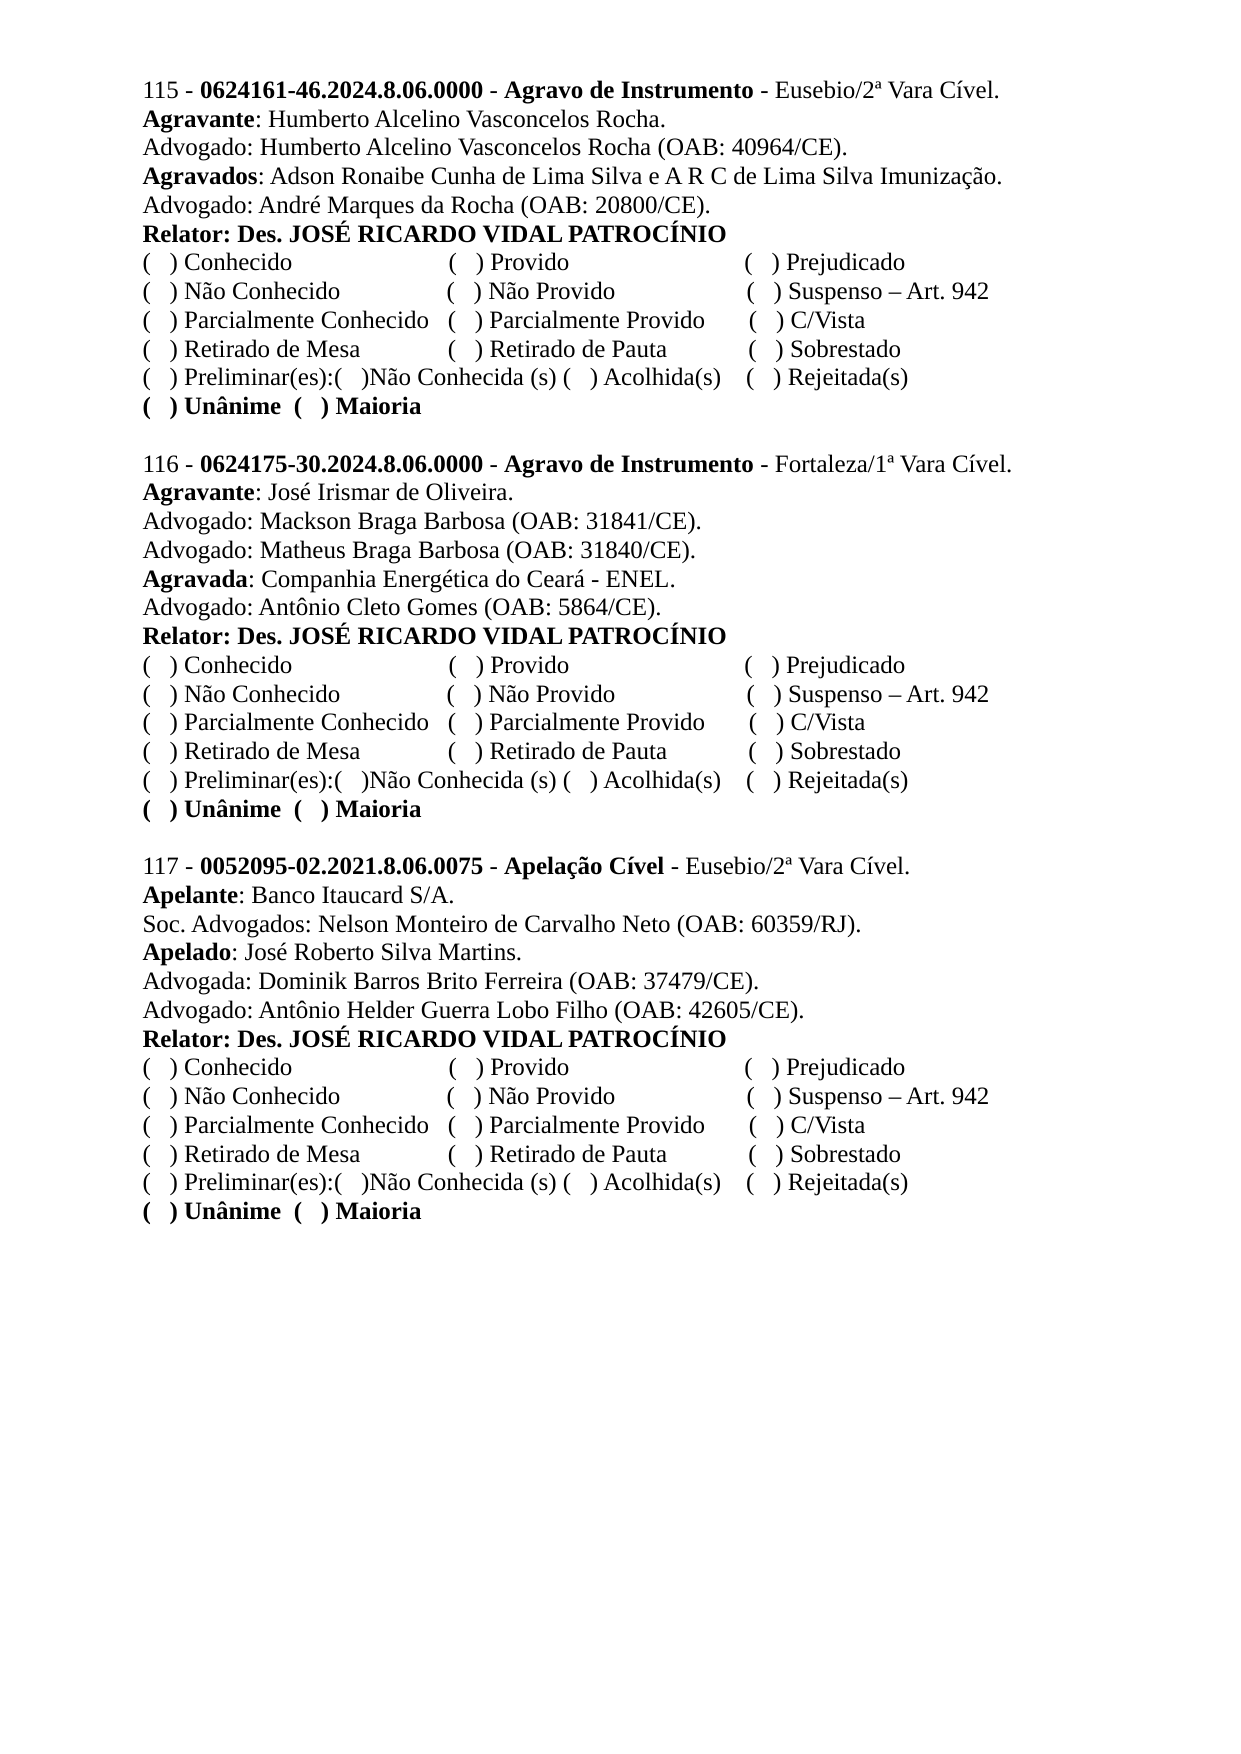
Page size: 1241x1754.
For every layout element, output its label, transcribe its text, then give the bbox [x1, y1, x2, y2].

text ( ) Parcialmente Conhecido ( ) Parcialmente Provido ( ) C/Vista [142, 1110, 1158, 1139]
text Advogado: Matheus Braga Barbosa (OAB: 31840/CE). [142, 535, 1141, 564]
text Advogada: Dominik Barros Brito Ferreira (OAB: 37479/CE). [142, 966, 1141, 995]
text Soc. Advogados: Nelson Monteiro de Carvalho Neto (OAB: 60359/RJ). [142, 909, 1141, 937]
text Agravados: Adson Ronaibe Cunha de Lima Silva e A R C de Lima Silva Imunização. [142, 161, 1141, 190]
text Advogado: Humberto Alcelino Vasconcelos Rocha (OAB: 40964/CE). [142, 132, 1141, 161]
text ( ) Preliminar(es):( )Não Conhecida (s) ( ) Acolhida(s) ( ) Rejeitada(s) [142, 362, 1158, 391]
text 115 - 0624161-46.2024.8.06.0000 - Agravo de Instrumento - Eusebio/2ª Vara Cível. [142, 75, 1141, 104]
text Advogado: Mackson Braga Barbosa (OAB: 31841/CE). [142, 506, 1141, 535]
text Agravante: Humberto Alcelino Vasconcelos Rocha. [142, 104, 1141, 132]
text Agravada: Companhia Energética do Ceará - ENEL. [142, 564, 1141, 592]
text Relator: Des. JOSÉ RICARDO VIDAL PATROCÍNIO [142, 621, 1141, 650]
text Apelado: José Roberto Silva Martins. [142, 937, 1141, 966]
text ( ) Conhecido ( ) Provido ( ) Prejudicado [142, 1052, 1141, 1081]
text ( ) Conhecido ( ) Provido ( ) Prejudicado [142, 247, 1141, 276]
text Relator: Des. JOSÉ RICARDO VIDAL PATROCÍNIO [142, 219, 1141, 247]
text ( ) Conhecido ( ) Provido ( ) Prejudicado [142, 650, 1141, 679]
text Relator: Des. JOSÉ RICARDO VIDAL PATROCÍNIO [142, 1024, 1141, 1052]
text ( ) Retirado de Mesa ( ) Retirado de Pauta ( ) Sobrestado [142, 334, 1158, 362]
text ( ) Preliminar(es):( )Não Conhecida (s) ( ) Acolhida(s) ( ) Rejeitada(s) [142, 765, 1158, 794]
text ( ) Unânime ( ) Maioria [142, 794, 1158, 822]
text 116 - 0624175-30.2024.8.06.0000 - Agravo de Instrumento - Fortaleza/1ª Vara Cível. [142, 449, 1141, 477]
text ( ) Parcialmente Conhecido ( ) Parcialmente Provido ( ) C/Vista [142, 707, 1158, 736]
text ( ) Não Conhecido ( ) Não Provido ( ) Suspenso – Art. 942 [142, 679, 1158, 707]
text ( ) Não Conhecido ( ) Não Provido ( ) Suspenso – Art. 942 [142, 276, 1158, 305]
text Advogado: André Marques da Rocha (OAB: 20800/CE). [142, 190, 1141, 219]
text ( ) Preliminar(es):( )Não Conhecida (s) ( ) Acolhida(s) ( ) Rejeitada(s) [142, 1167, 1158, 1196]
text ( ) Parcialmente Conhecido ( ) Parcialmente Provido ( ) C/Vista [142, 305, 1158, 334]
text Advogado: Antônio Cleto Gomes (OAB: 5864/CE). [142, 592, 1141, 621]
text Advogado: Antônio Helder Guerra Lobo Filho (OAB: 42605/CE). [142, 995, 1141, 1024]
text ( ) Retirado de Mesa ( ) Retirado de Pauta ( ) Sobrestado [142, 1139, 1158, 1167]
text 117 - 0052095-02.2021.8.06.0075 - Apelação Cível - Eusebio/2ª Vara Cível. [142, 851, 1141, 880]
text Apelante: Banco Itaucard S/A. [142, 880, 1141, 909]
text Agravante: José Irismar de Oliveira. [142, 477, 1141, 506]
text ( ) Unânime ( ) Maioria [142, 1196, 1158, 1225]
text ( ) Não Conhecido ( ) Não Provido ( ) Suspenso – Art. 942 [142, 1081, 1158, 1110]
text ( ) Retirado de Mesa ( ) Retirado de Pauta ( ) Sobrestado [142, 736, 1158, 765]
text ( ) Unânime ( ) Maioria [142, 391, 1158, 420]
